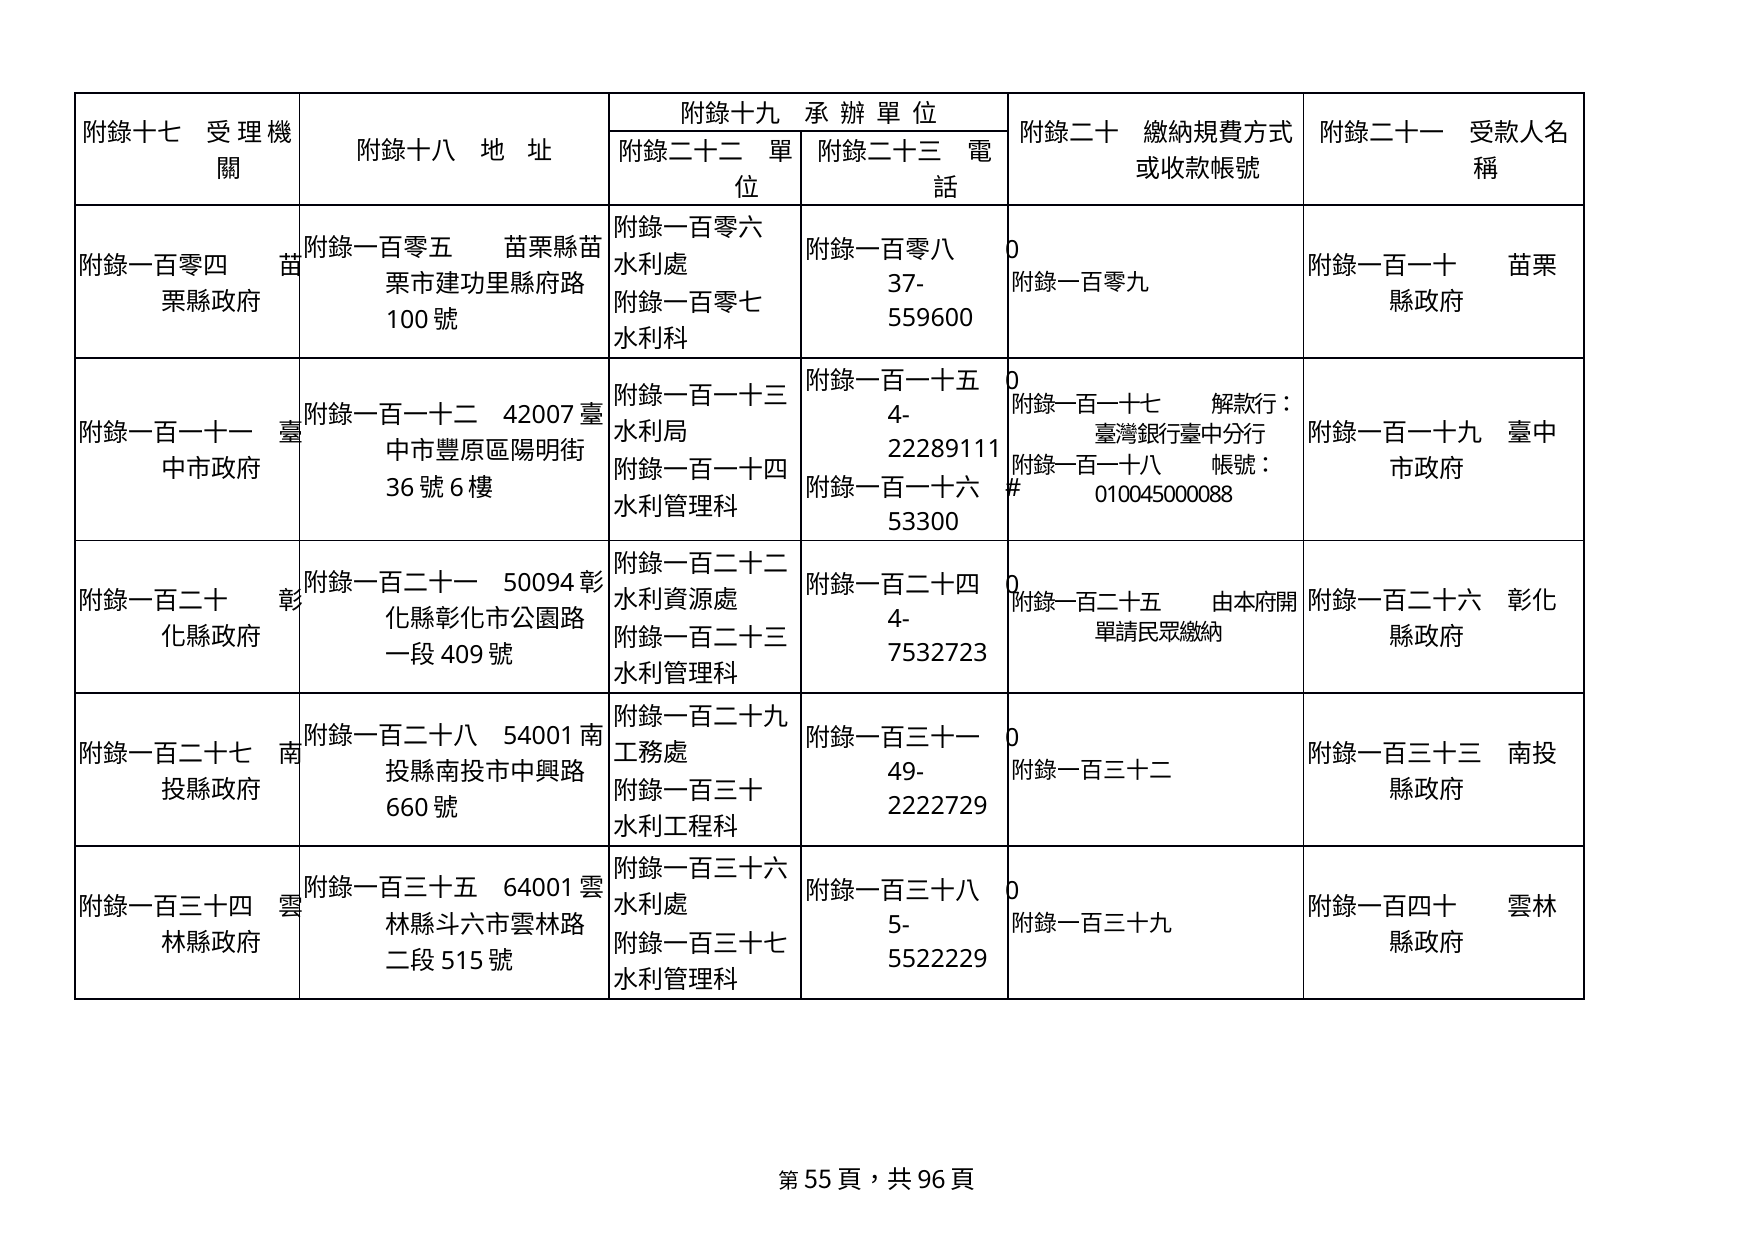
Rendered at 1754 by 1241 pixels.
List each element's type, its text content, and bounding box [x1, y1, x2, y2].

table_header 繳納規費方式或收款帳號 [1009, 94, 1303, 204]
table_cell 彰化縣政府 [76, 541, 299, 692]
table_cell 54001南投縣南投市中興路660號 [300, 694, 608, 845]
table_cell 049-2222729 [802, 694, 1007, 845]
table_cell 04-7532723 [802, 541, 1007, 692]
table_cell 水利處 水利科 [610, 206, 800, 357]
table_cell 雲林縣政府 [76, 847, 299, 998]
table_cell 64001雲林縣斗六市雲林路二段515號 [300, 847, 608, 998]
table_cell [1009, 730, 1016, 744]
table_header 地 址 [300, 94, 608, 204]
table_cell 50094彰化縣彰化市公園路一段409號 [300, 541, 608, 692]
table_cell 037-559600 [802, 206, 1007, 357]
table_cell 水利處 水利管理科 [610, 847, 800, 998]
table_cell 南投縣政府 [1304, 694, 1583, 845]
table_cell 電 話 [802, 132, 1007, 204]
table_cell 臺中市政府 [1304, 359, 1583, 539]
table_cell [1009, 206, 1303, 357]
table_cell 解款行：臺灣銀行臺中分行 帳號：010045000088 [1009, 359, 1303, 539]
table_cell 水利局 水利管理科 [610, 359, 800, 539]
table_cell 苗栗縣政府 [1304, 206, 1583, 357]
table_cell 42007臺中市豐原區陽明街36號6樓 [300, 359, 608, 539]
table_cell 05-5522229 [802, 847, 1007, 998]
table_cell 彰化縣政府 [1304, 541, 1583, 692]
table_cell 水利資源處 水利管理科 [610, 541, 800, 692]
table_cell [1009, 883, 1016, 897]
table_cell 由本府開單請民眾繳納 [1009, 541, 1303, 692]
table_header 受 理 機 關 [76, 94, 299, 204]
table_cell [1009, 242, 1016, 256]
table_cell 雲林縣政府 [1304, 847, 1583, 998]
table_cell 苗栗縣政府 [76, 206, 299, 357]
table_cell 單 位 [610, 132, 800, 204]
table_cell 工務處 水利工程科 [610, 694, 800, 845]
table_cell 臺中市政府 [76, 359, 299, 539]
table_cell [1009, 847, 1303, 998]
table_cell 苗栗縣苗栗市建功里縣府路100號 [300, 206, 608, 357]
table_header 承 辦 單 位 [610, 94, 1007, 130]
table_header 受款人名稱 [1304, 94, 1583, 204]
table_cell 04-22289111 #53300 [802, 359, 1007, 539]
table_cell 南投縣政府 [76, 694, 299, 845]
table_cell [1009, 694, 1303, 845]
